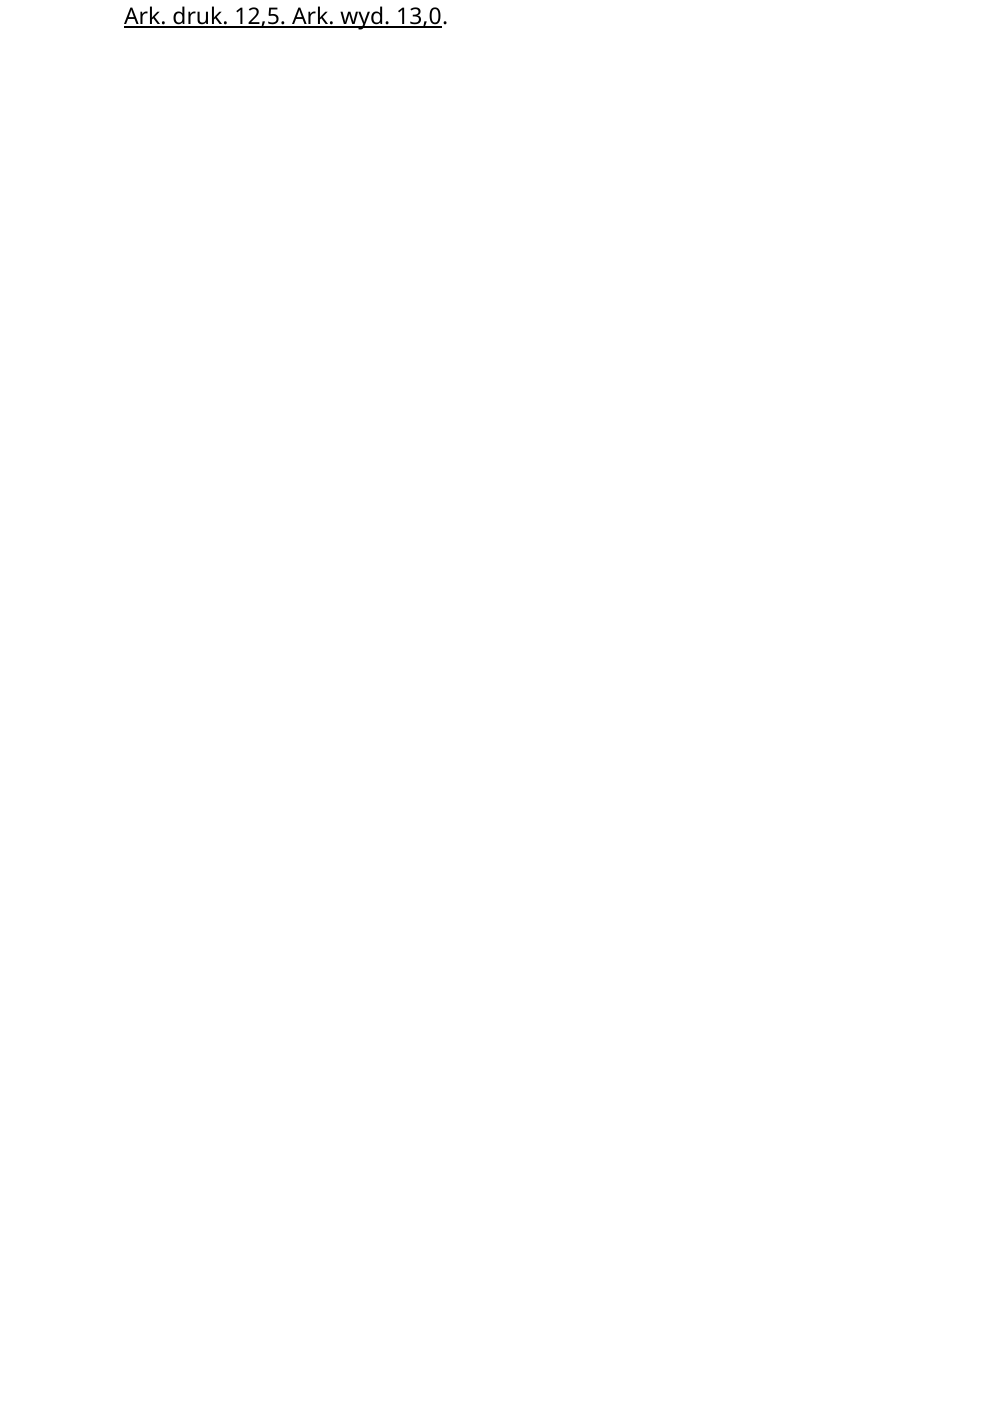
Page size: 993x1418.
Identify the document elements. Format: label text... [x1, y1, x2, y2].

text Ark. druk. 12,5. Ark. wyd. 13,0. [124, 0, 855, 31]
